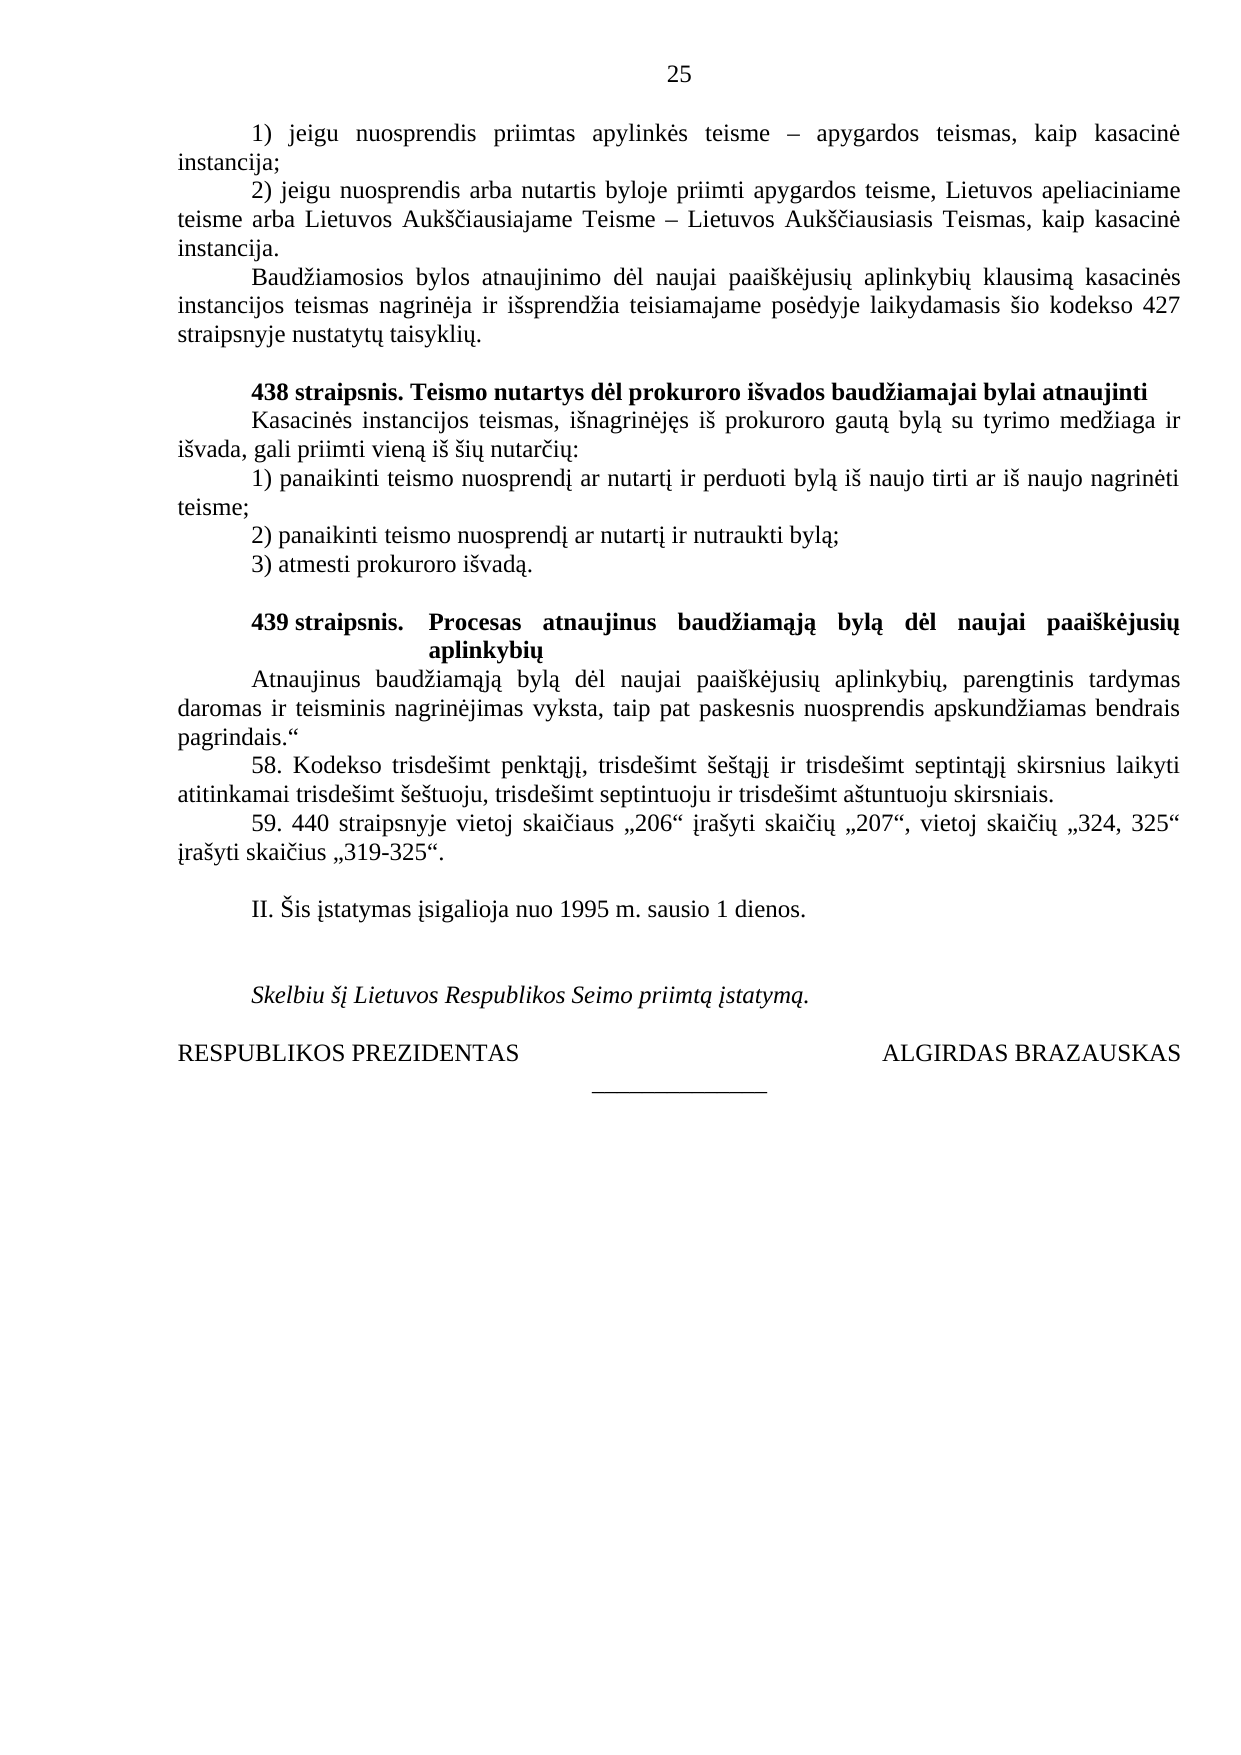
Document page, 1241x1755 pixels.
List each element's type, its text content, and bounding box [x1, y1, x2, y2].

text 2) panaikinti teismo nuosprendį ar nutartį ir nutraukti bylą; [177, 521, 1181, 549]
text ______________ [177, 1067, 1181, 1096]
text Skelbiu šį Lietuvos Respublikos Seimo priimtą įstatymą. [177, 981, 1181, 1009]
text Baudžiamosios bylos atnaujinimo dėl naujai paaiškėjusių aplinkybių klausimą kasacinės instancijos teismas nagrinėja ir išsprendžia teisiamajame posėdyje laikydamasis šio kodekso 427 straipsnyje nustatytų taisyklių. [177, 262, 1181, 348]
text 3) atmesti prokuroro išvadą. [177, 549, 1181, 578]
text 59. 440 straipsnyje vietoj skaičiaus „206“ įrašyti skaičių „207“, vietoj skaičių „324, 325“ įrašyti skaičius „319-325“. [177, 808, 1181, 866]
text 439 straipsnis. Procesas atnaujinus baudžiamąją bylą dėl naujai paaiškėjusių aplinkybių [251, 607, 1181, 664]
text RESPUBLIKOS PREZIDENTAS ALGIRDAS BRAZAUSKAS [177, 1038, 1181, 1067]
text Kasacinės instancijos teismas, išnagrinėjęs iš prokuroro gautą bylą su tyrimo medžiaga ir išvada, gali priimti vieną iš šių nutarčių: [177, 406, 1181, 463]
text 438 straipsnis. Teismo nutartys dėl prokuroro išvados baudžiamajai bylai atnaujinti [177, 377, 1181, 406]
text 1) jeigu nuosprendis priimtas apylinkės teisme – apygardos teismas, kaip kasacinė instancija; [177, 118, 1181, 176]
text 1) panaikinti teismo nuosprendį ar nutartį ir perduoti bylą iš naujo tirti ar iš naujo nagrinėti teisme; [177, 463, 1181, 521]
text Atnaujinus baudžiamąją bylą dėl naujai paaiškėjusių aplinkybių, parengtinis tardymas daromas ir teisminis nagrinėjimas vyksta, taip pat paskesnis nuosprendis apskundžiamas bendrais pagrindais.“ [177, 664, 1181, 751]
text 58. Kodekso trisdešimt penktąjį, trisdešimt šeštąjį ir trisdešimt septintąjį skirsnius laikyti atitinkamai trisdešimt šeštuoju, trisdešimt septintuoju ir trisdešimt aštuntuoju skirsniais. [177, 751, 1181, 808]
text II. Šis įstatymas įsigalioja nuo 1995 m. sausio 1 dienos. [177, 894, 1181, 923]
text 2) jeigu nuosprendis arba nutartis byloje priimti apygardos teisme, Lietuvos apeliaciniame teisme arba Lietuvos Aukščiausiajame Teisme – Lietuvos Aukščiausiasis Teismas, kaip kasacinė instancija. [177, 176, 1181, 262]
